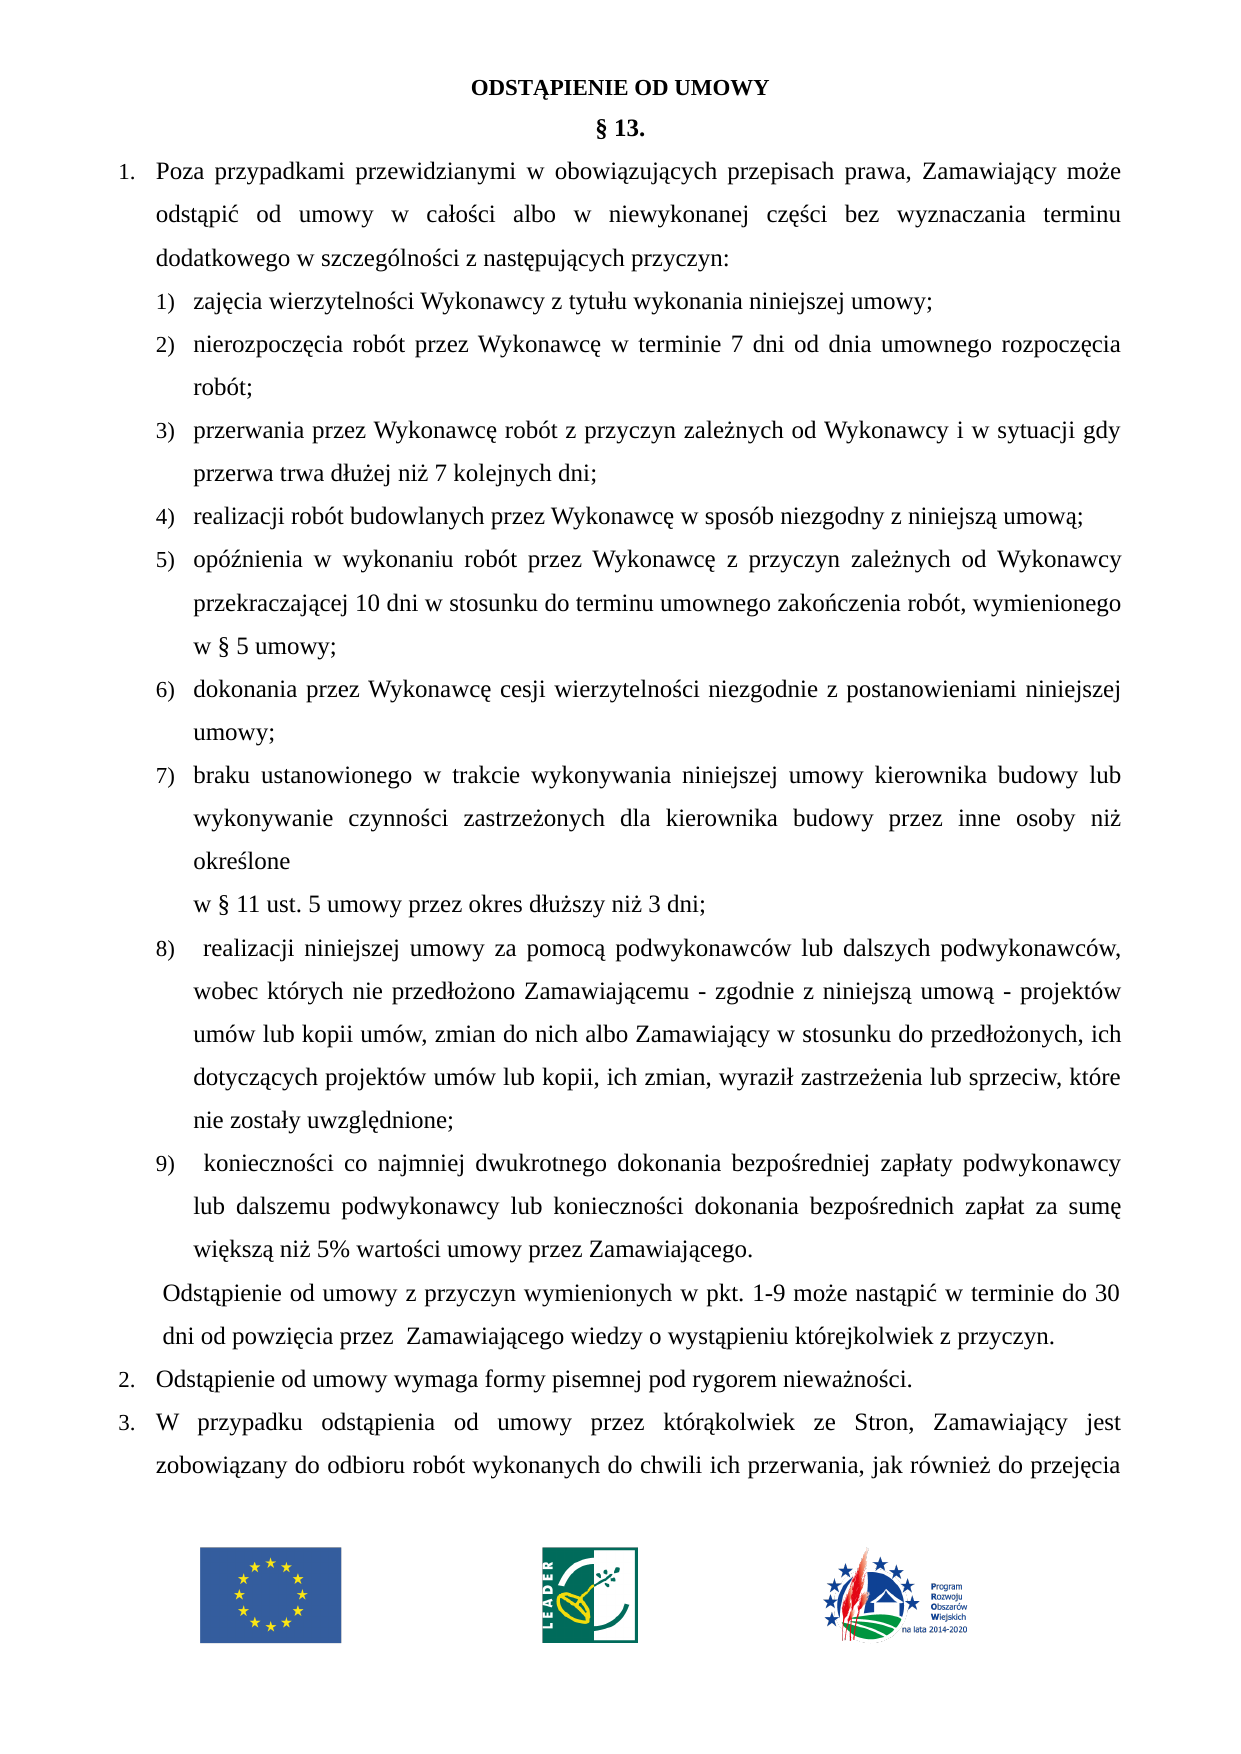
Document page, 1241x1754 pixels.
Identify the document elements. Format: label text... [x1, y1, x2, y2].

list przerwania przez Wykonawcę robót z przyczyn zależnych od Wykonawcy i w sytuacji gdy przerwa trwa dłużej niż 7 kolejnych dni; [156, 415, 1122, 487]
list W przypadku odstąpienia od umowy przez którąkolwiek ze Stron, Zamawiający jest zobowiązany do odbioru robót wykonanych do chwili ich przerwania, jak również do przejęcia [118, 1407, 1122, 1479]
text Odstąpienie od umowy z przyczyn wymienionych w pkt. 1-9 może nastąpić w terminie do 30 dni od powzięcia przez Zamawiającego wiedzy o wystąpieniu którejkolwiek z przyczyn. [162, 1278, 1122, 1349]
list braku ustanowionego w trakcie wykonywania niniejszej umowy kierownika budowy lub wykonywanie czynności zastrzeżonych dla kierownika budowy przez inne osoby niż określone w § 11 ust. 5 umowy przez okres dłuższy niż 3 dni; [156, 760, 1122, 918]
list konieczności co najmniej dwukrotnego dokonania bezpośredniej zapłaty podwykonawcy lub dalszemu podwykonawcy lub konieczności dokonania bezpośrednich zapłat za sumę większą niż 5% wartości umowy przez Zamawiającego. [156, 1148, 1122, 1263]
list dokonania przez Wykonawcę cesji wierzytelności niezgodnie z postanowieniami niniejszej umowy; [156, 674, 1122, 746]
list opóźnienia w wykonaniu robót przez Wykonawcę z przyczyn zależnych od Wykonawcy przekraczającej 10 dni w stosunku do terminu umownego zakończenia robót, wymienionego w § 5 umowy; [156, 544, 1122, 659]
text § 13. [118, 113, 1122, 142]
text ODSTĄPIENIE OD UMOWY [118, 74, 1122, 100]
list Odstąpienie od umowy wymaga formy pisemnej pod rygorem nieważności. [118, 1364, 1122, 1393]
list realizacji robót budowlanych przez Wykonawcę w sposób niezgodny z niniejszą umową; [156, 501, 1122, 530]
list realizacji niniejszej umowy za pomocą podwykonawców lub dalszych podwykonawców, wobec których nie przedłożono Zamawiającemu - zgodnie z niniejszą umową - projektów umów lub kopii umów, zmian do nich albo Zamawiający w stosunku do przedłożonych, ich dotyczących projektów umów lub kopii, ich zmian, wyraził zastrzeżenia lub sprzeciw, które nie zostały uwzględnione; [156, 933, 1122, 1134]
list nierozpoczęcia robót przez Wykonawcę w terminie 7 dni od dnia umownego rozpoczęcia robót; [156, 329, 1122, 401]
list zajęcia wierzytelności Wykonawcy z tytułu wykonania niniejszej umowy; [156, 286, 1122, 314]
list Poza przypadkami przewidzianymi w obowiązujących przepisach prawa, Zamawiający może odstąpić od umowy w całości albo w niewykonanej części bez wyznaczania terminu dodatkowego w szczególności z następujących przyczyn: [118, 156, 1122, 271]
